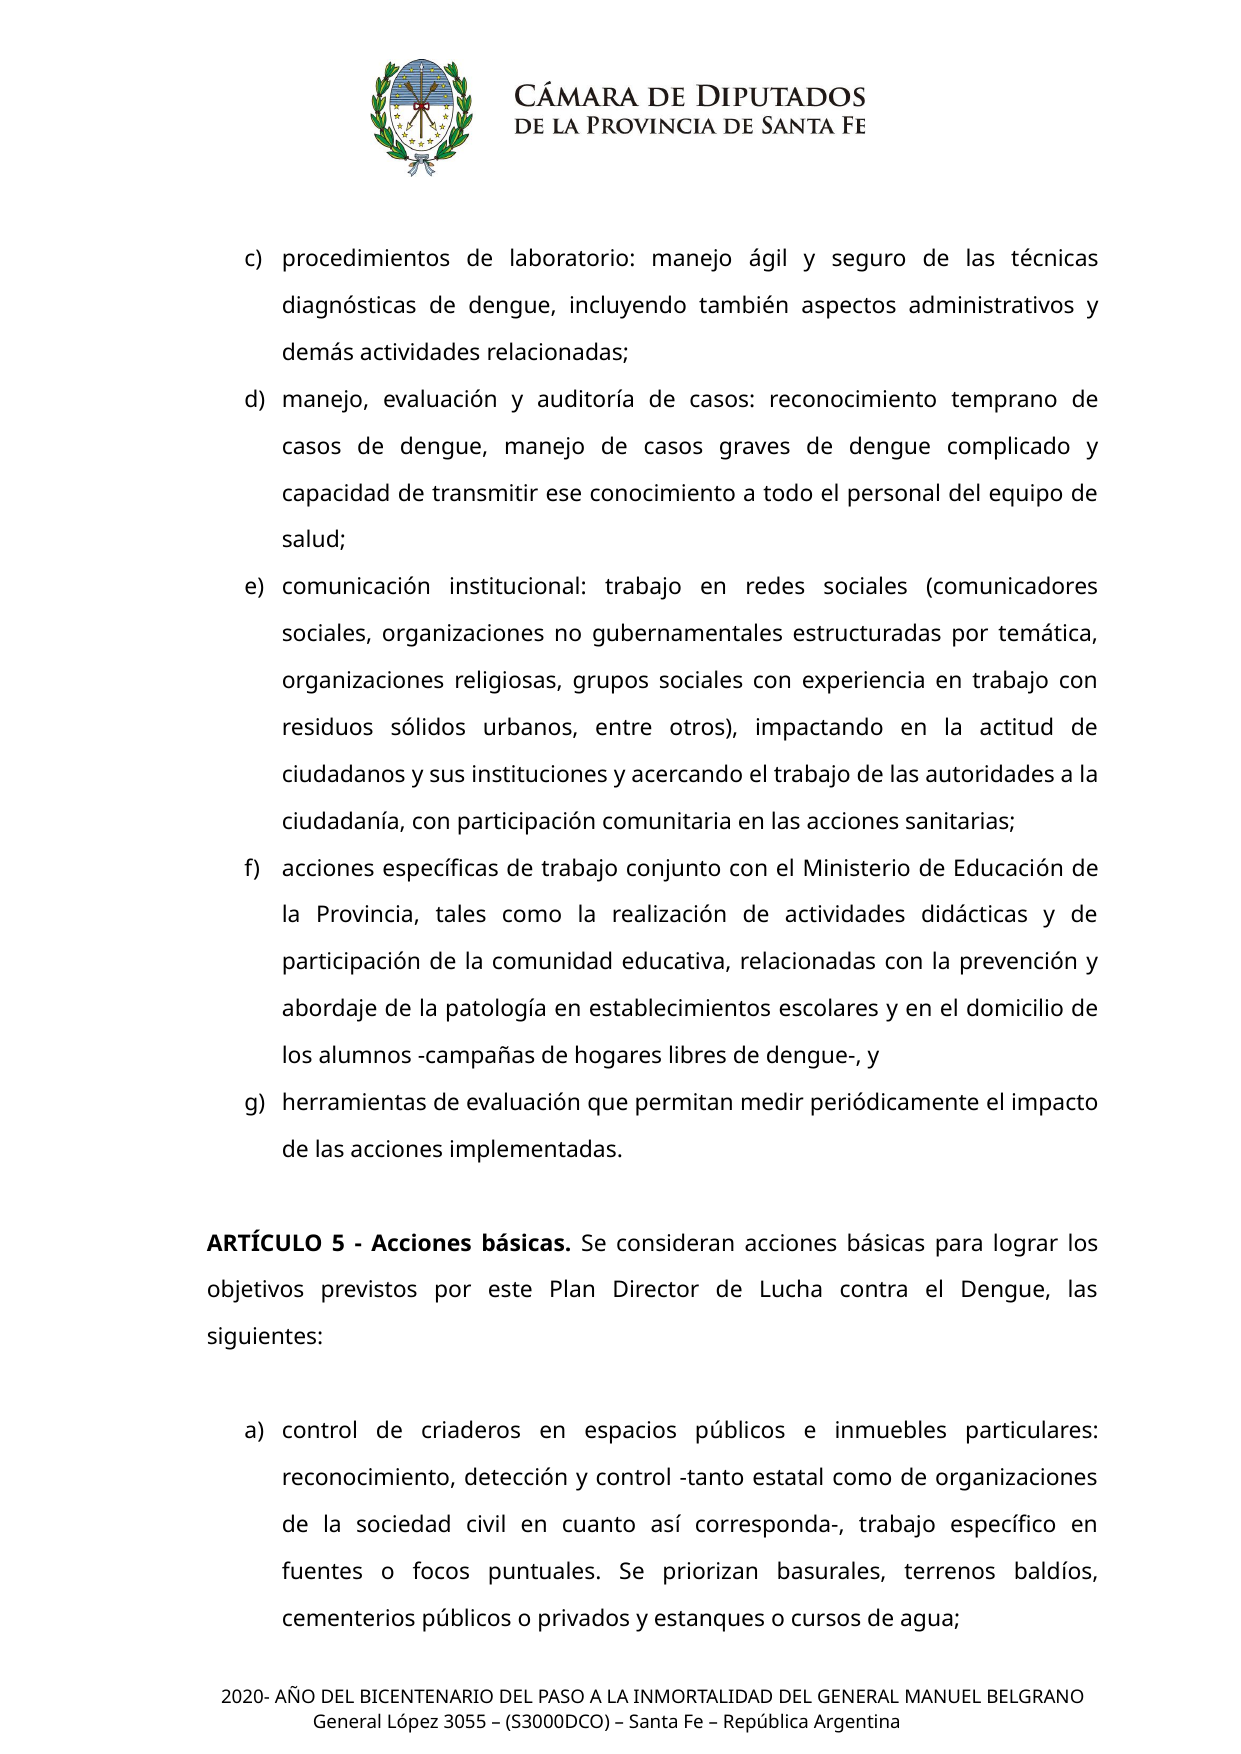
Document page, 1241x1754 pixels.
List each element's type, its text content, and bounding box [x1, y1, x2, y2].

list herramientas de evaluación que permitan medir periódicamente el impacto de las acciones implementadas. [244, 1086, 1099, 1164]
list manejo, evaluación y auditoría de casos: reconocimiento temprano de casos de dengue, manejo de casos graves de dengue complicado y capacidad de transmitir ese conocimiento a todo el personal del equipo de salud; [244, 383, 1099, 555]
list acciones específicas de trabajo conjunto con el Ministerio de Educación de la Provincia, tales como la realización de actividades didácticas y de participación de la comunidad educativa, relacionadas con la prevención y abordaje de la patología en establecimientos escolares y en el domicilio de los alumnos -campañas de hogares libres de dengue-, y [244, 852, 1099, 1070]
list control de criaderos en espacios públicos e inmuebles particulares: reconocimiento, detección y control -tanto estatal como de organizaciones de la sociedad civil en cuanto así corresponda-, trabajo específico en fuentes o focos puntuales. Se priorizan basurales, terrenos baldíos, cementerios públicos o privados y estanques o cursos de agua; [244, 1414, 1099, 1633]
list comunicación institucional: trabajo en redes sociales (comunicadores sociales, organizaciones no gubernamentales estructuradas por temática, organizaciones religiosas, grupos sociales con experiencia en trabajo con residuos sólidos urbanos, entre otros), impactando en la actitud de ciudadanos y sus instituciones y acercando el trabajo de las autoridades a la ciudadanía, con participación comunitaria en las acciones sanitarias; [244, 570, 1099, 836]
list procedimientos de laboratorio: manejo ágil y seguro de las técnicas diagnósticas de dengue, incluyendo también aspectos administrativos y demás actividades relacionadas; [244, 242, 1099, 367]
text ARTÍCULO 5 - Acciones básicas. Se consideran acciones básicas para lograr los objetivos previstos por este Plan Director de Lucha contra el Dengue, las siguientes: [207, 1227, 1099, 1352]
picture [370, 59, 866, 181]
